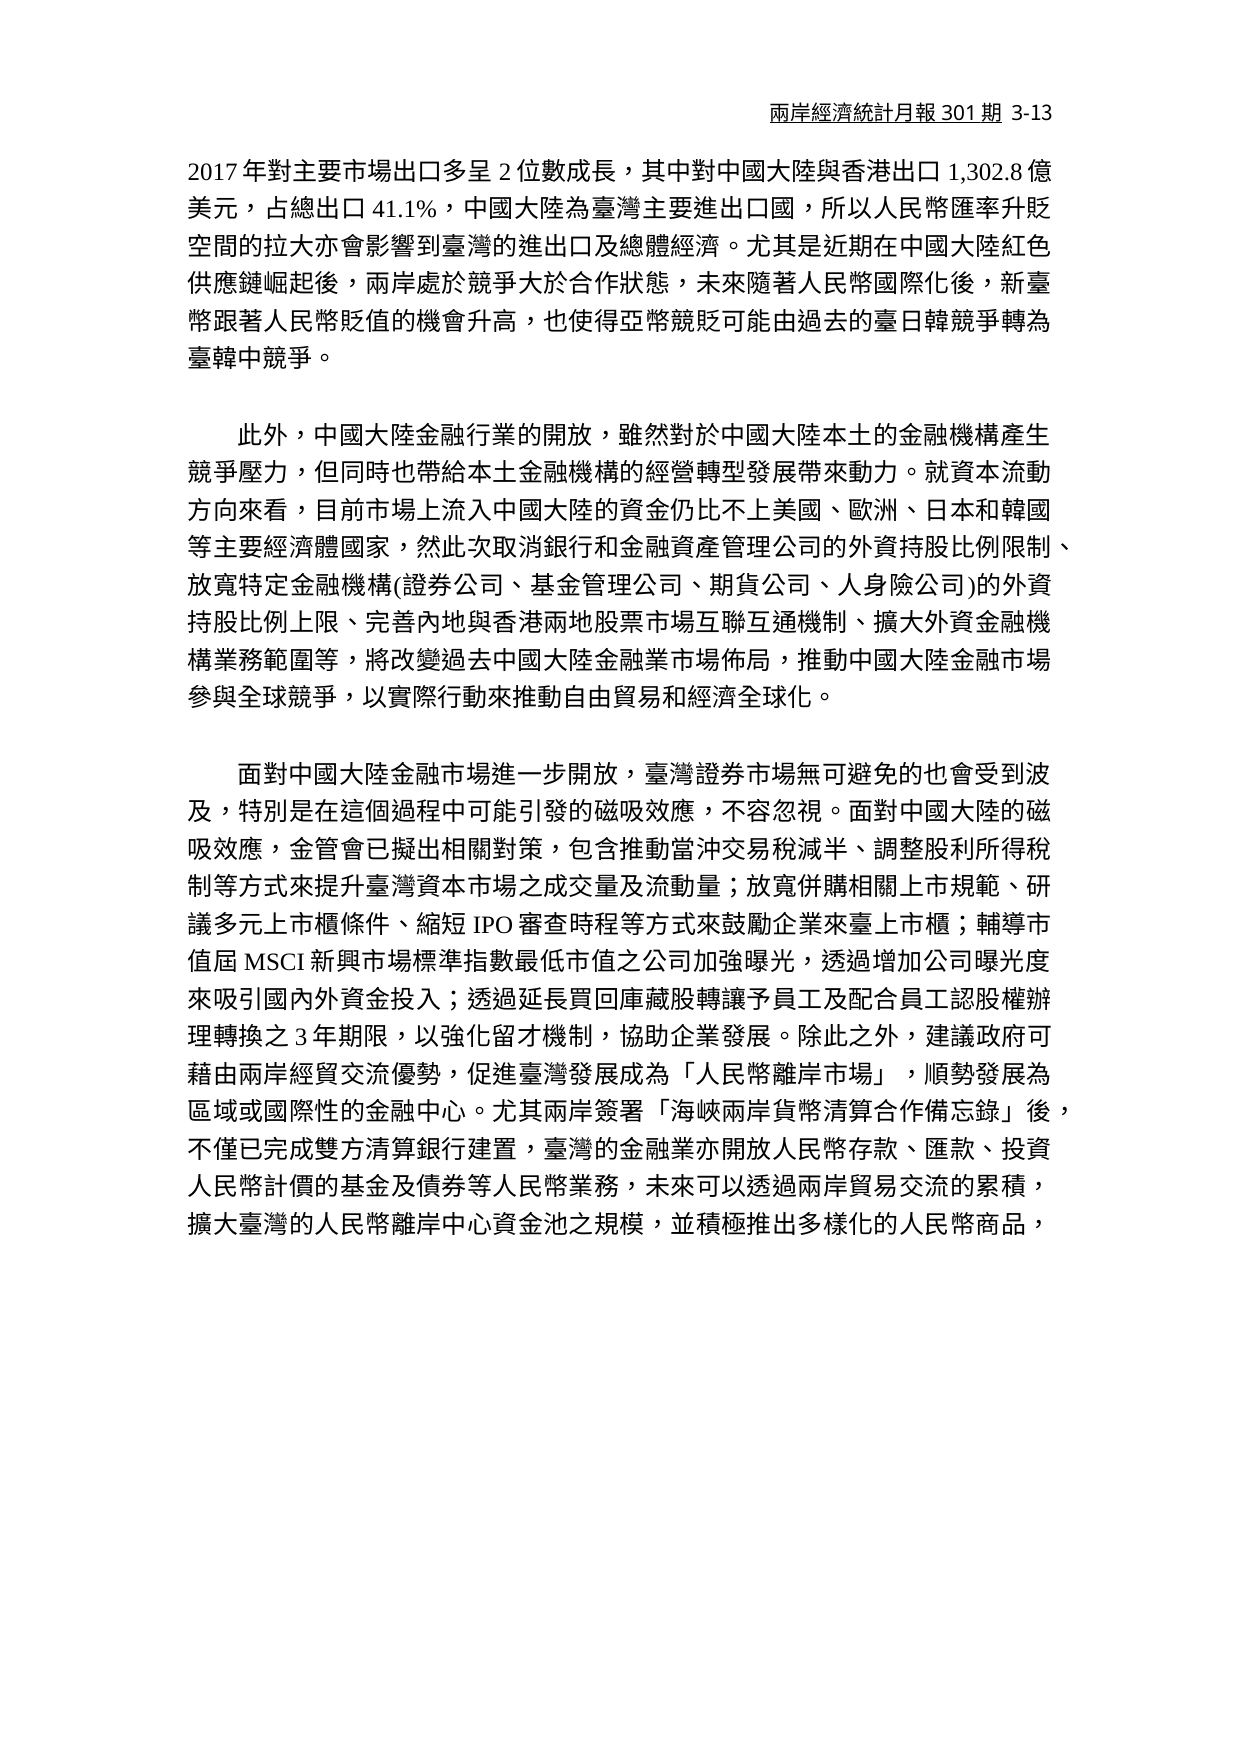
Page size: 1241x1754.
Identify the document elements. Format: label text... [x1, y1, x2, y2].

text 隨著人民幣國際化後造成匯率波動的加劇，以兩岸貿易情形，中國大陸海關總署發布統計，2017年兩岸貿易總額新臺幣6.1兆元，年增14%，占中國大陸外貿總值4.9%，占比與2016年相同，臺灣是中國大陸第7大貿易夥伴，進出口都呈現兩位數成長。從臺灣角度來看，根據財政部海關進出口貿易統計，2017年對主要市場出口多呈2位數成長，其中對中國大陸與香港出口1,302.8億美元，占總出口41.1%，中國大陸為臺灣主要進出口國，所以人民幣匯率升貶空間的拉大亦會影響到臺灣的進出口及總體經濟。尤其是近期在中國大陸紅色供應鏈崛起後，兩岸處於競爭大於合作狀態，未來隨著人民幣國際化後，新臺幣跟著人民幣貶值的機會升高，也使得亞幣競貶可能由過去的臺日韓競爭轉為臺韓中競爭。 [187, 150, 1053, 375]
text 此外，中國大陸金融行業的開放，雖然對於中國大陸本土的金融機構產生競爭壓力，但同時也帶給本土金融機構的經營轉型發展帶來動力。就資本流動方向來看，目前市場上流入中國大陸的資金仍比不上美國、歐洲、日本和韓國等主要經濟體國家，然此次取消銀行和金融資產管理公司的外資持股比例限制、放寬特定金融機構(證券公司、基金管理公司、期貨公司、人身險公司)的外資持股比例上限、完善內地與香港兩地股票市場互聯互通機制、擴大外資金融機構業務範圍等，將改變過去中國大陸金融業市場佈局，推動中國大陸金融市場參與全球競爭，以實際行動來推動自由貿易和經濟全球化。 [187, 414, 1053, 714]
text 面對中國大陸金融市場進一步開放，臺灣證券市場無可避免的也會受到波及，特別是在這個過程中可能引發的磁吸效應，不容忽視。面對中國大陸的磁吸效應，金管會已擬出相關對策，包含推動當沖交易稅減半、調整股利所得稅制等方式來提升臺灣資本市場之成交量及流動量；放寬併購相關上市規範、研議多元上市櫃條件、縮短IPO審查時程等方式來鼓勵企業來臺上市櫃；輔導市值屆MSCI新興市場標準指數最低市值之公司加強曝光，透過增加公司曝光度來吸引國內外資金投入；透過延長買回庫藏股轉讓予員工及配合員工認股權辦理轉換之3年期限，以強化留才機制，協助企業發展。除此之外，建議政府可藉由兩岸經貿交流優勢，促進臺灣發展成為「人民幣離岸市場」，順勢發展為區域或國際性的金融中心。尤其兩岸簽署「海峽兩岸貨幣清算合作備忘錄」後，不僅已完成雙方清算銀行建置，臺灣的金融業亦開放人民幣存款、匯款、投資人民幣計價的基金及債券等人民幣業務，未來可以透過兩岸貿易交流的累積，擴大臺灣的人民幣離岸中心資金池之規模，並積極推出多樣化的人民幣商品，配合政府對國際金融、證券、保險等業務的鬆綁與開放，可將臺灣的人民幣經由離岸中心形塑出與國際金融市場競爭的條件，爭取國際資金來臺，加速臺灣成為區域或國際性金融中心。 [187, 753, 1053, 1240]
